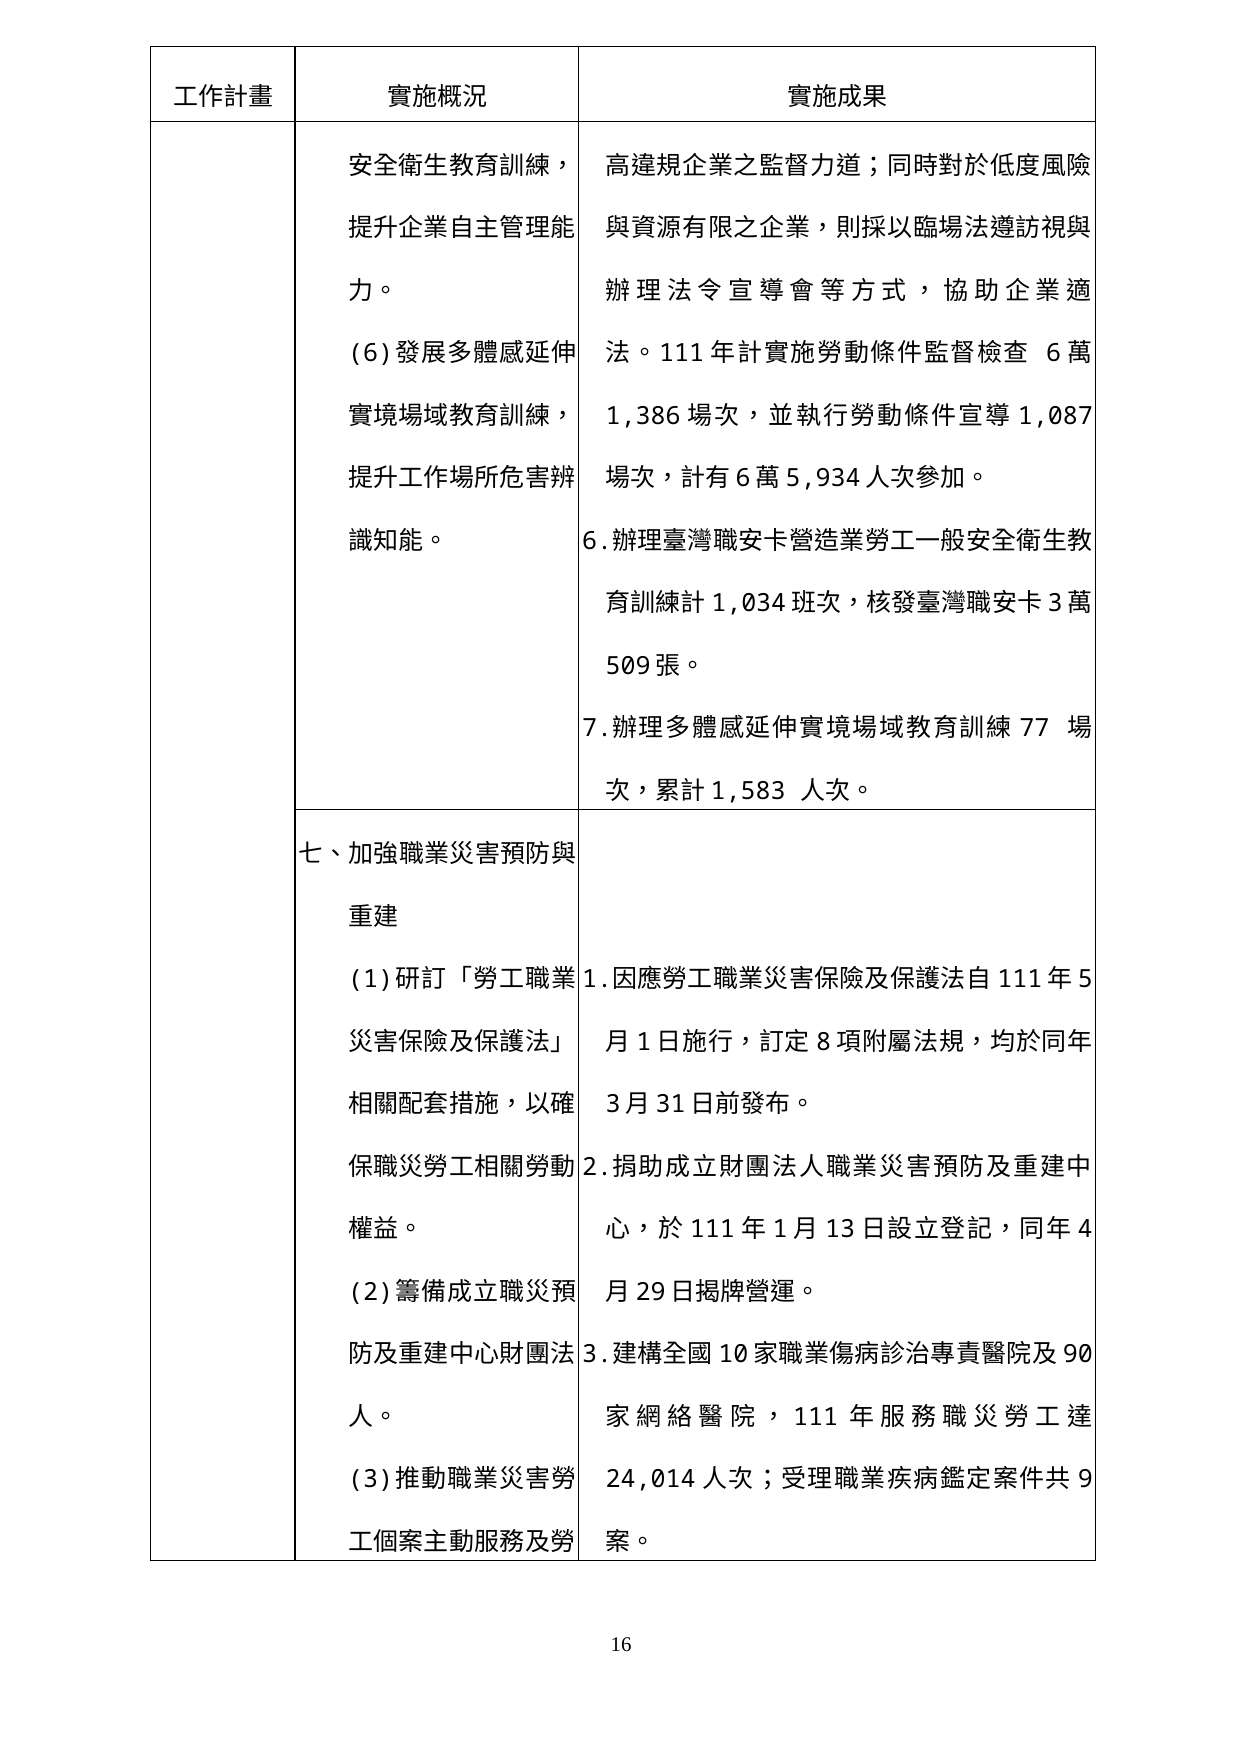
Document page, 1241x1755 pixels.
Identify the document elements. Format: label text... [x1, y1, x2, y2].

table_cell 七、加強職業災害預防與重建 研訂「勞工職業災害保險及保護法」相關配套措施，以確保職災勞工相關勞動權益。 籌備成立職災預防及重建中心財團法人。 推動職業災害勞工個案主動服務及勞工重建整合服務。 加強職業傷病防治網絡及鑑定協助。 精進職業病鑑定評估及預防機制。 [296, 810, 578, 1560]
table_header 實施概況 [296, 47, 578, 121]
table_cell 高違規企業之監督力道；同時對於低度風險與資源有限之企業，則採以臨場法遵訪視與辦理法令宣導會等方式，協助企業適法。111年計實施勞動條件監督檢查 6萬1,386場次，並執行勞動條件宣導1,087場次，計有6萬5,934人次參加。 辦理臺灣職安卡營造業勞工一般安全衛生教育訓練計1,034班次，核發臺灣職安卡3萬509張。 辦理多體感延伸實境場域教育訓練77 場次，累計1,583 人次。 [579, 122, 1095, 809]
table_header 實施成果 [579, 47, 1095, 121]
table_header 工作計畫 [151, 47, 294, 121]
table_cell [151, 122, 294, 1560]
table_cell 因應勞工職業災害保險及保護法自111年5月1日施行，訂定8項附屬法規，均於同年3月31日前發布。 捐助成立財團法人職業災害預防及重建中心，於111年1月13日設立登記，同年4月29日揭牌營運。 建構全國10家職業傷病診治專責醫院及90家網絡醫院，111年服務職災勞工達24,014人次；受理職業疾病鑑定案件共9案。 111年依職業災害勞工保護法核定補助件數2,333件(含已加保2,065件及未加保268件)。至勞工職業災害保險及保護法規定之器具補助，核定補助件數168件。 推動職災勞工個案主動服務，提供職災勞工及其家屬個案管理服務，111年共開案服務2,397件；慰助職災死亡勞工家屬，辦理320件慰助案件(含已加保248件及未加保72件)。於上半年辦理職災勞工重返職場服務管理中心計畫，並補助16個職能復健單位提供服務；配合勞工職業災害保險及保護法施行，積極推廣職災勞工重建服務，認可28家職災職能復健專責醫院，於112年開始提供服務。 [579, 810, 1095, 1560]
table_cell 六、改善職場工作環境及促進友善勞動環境 輔導高風險、高職業災害、高違規（三高）之企業改善安全衛生工作環境。 補助地方政府招募在地安全衛生專責人力，辦理中小企業臨場輔導、宣導等工作環境改善事宜。 培育勞工健康服務專業人才，精進企業輔導改善機制，提供臨場輔導與諮詢服務，營造職場健康工作環境。 與地方政府合作督促企業遵守勞動法令。 推動營造業職業安全衛生教育訓練，提升企業自主管理能力。 發展多體感延伸實境場域教育訓練，提升工作場所危害辨識知能。 [296, 122, 578, 809]
